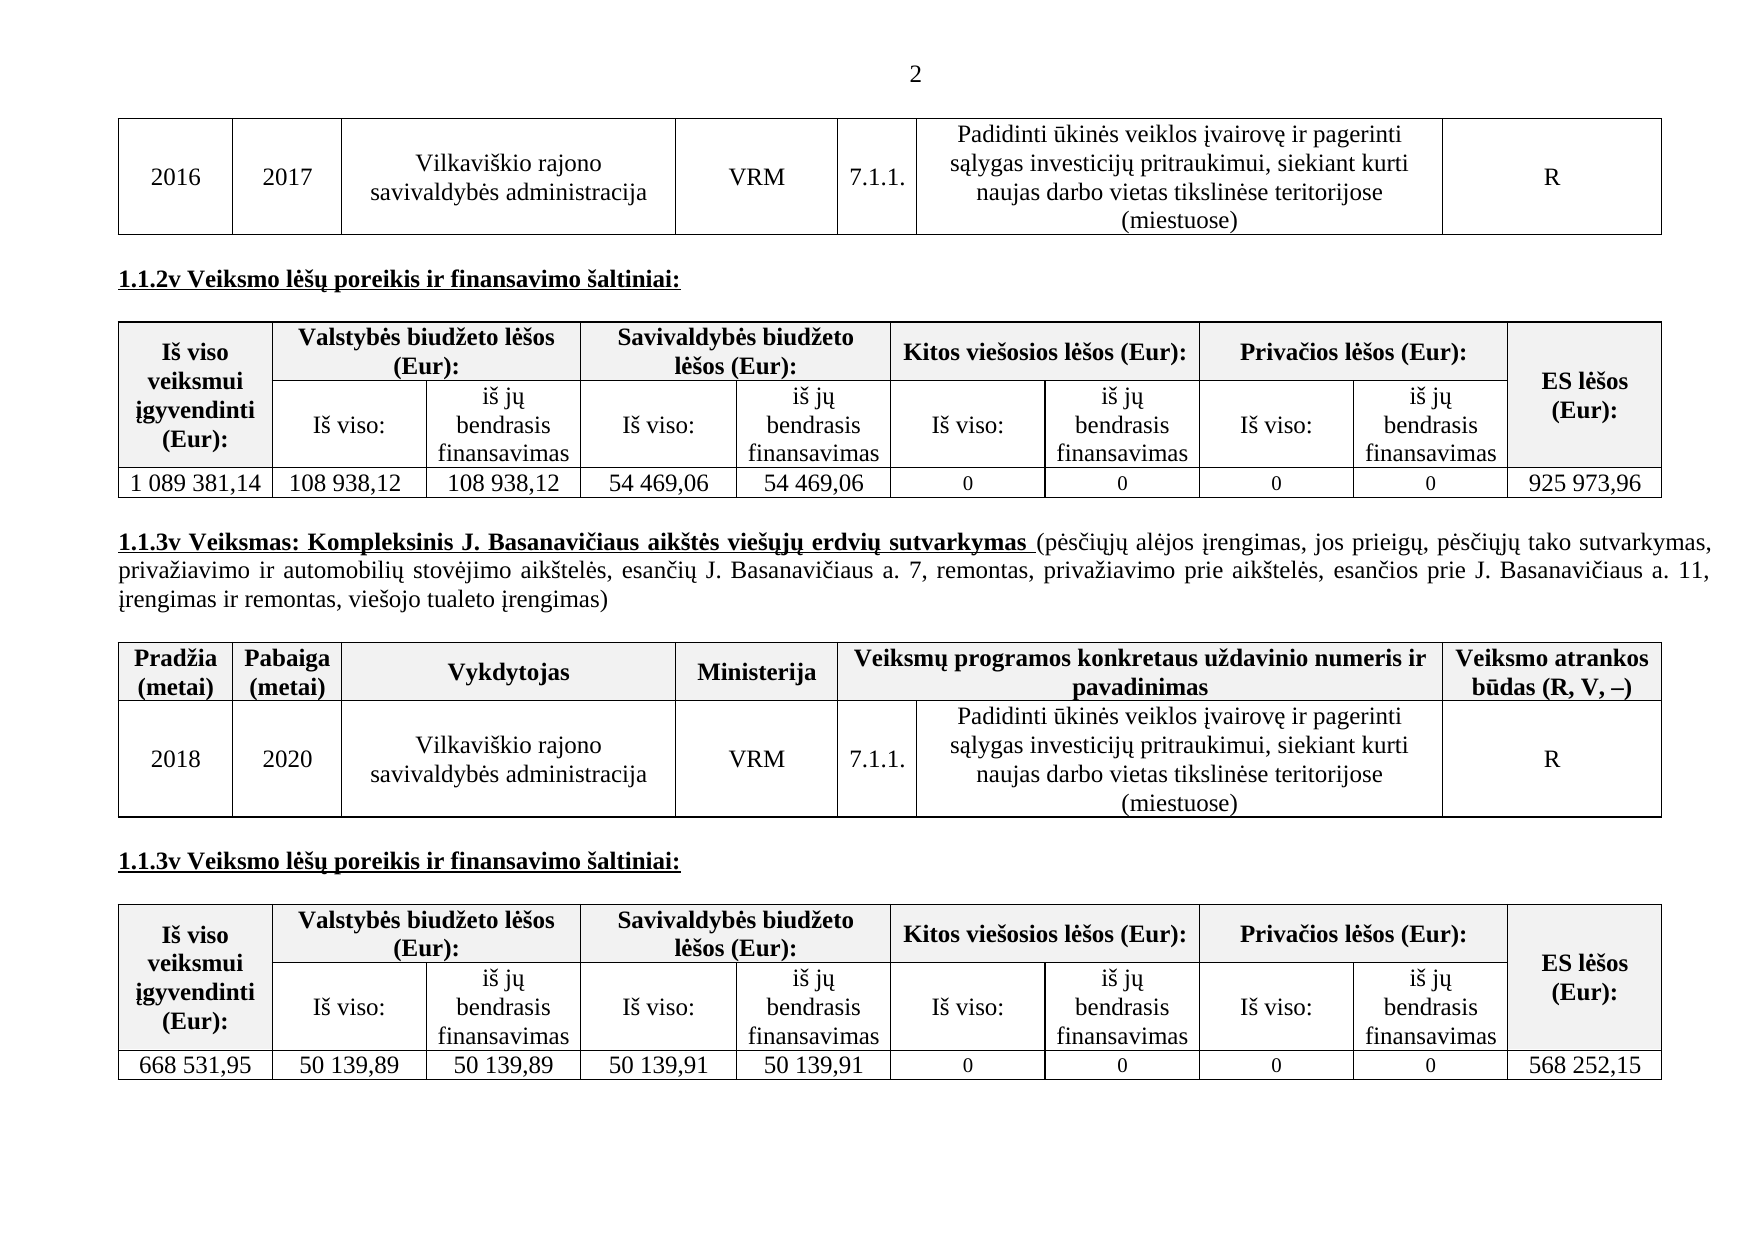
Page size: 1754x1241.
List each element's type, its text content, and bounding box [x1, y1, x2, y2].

text 1.1.2v Veiksmo lėšų poreikis ir finansavimo šaltiniai: [118, 264, 1713, 293]
table_header Privačios lėšos (Eur): [1200, 905, 1507, 962]
table_cell 0 [891, 468, 1044, 497]
table_cell Vilkaviškio rajono savivaldybės administracija [342, 119, 675, 234]
table_header Privačios lėšos (Eur): [1200, 323, 1507, 380]
table_cell iš jų bendrasis finansavimas [1046, 381, 1199, 467]
table_cell 2018 [119, 701, 232, 816]
table_cell 568 252,15 [1508, 1051, 1661, 1079]
table_cell VRM [676, 119, 837, 234]
table_cell 7.1.1. [838, 701, 916, 816]
table_cell 50 139,91 [581, 1051, 736, 1079]
table_cell Iš viso: [891, 381, 1044, 467]
text 1.1.3v Veiksmas: Kompleksinis J. Basanavičiaus aikštės viešųjų erdvių sutvarkymas (pėsčiųjų alėjos įrengimas, jos prieigų, pėsčiųjų tako sutvarkymas, privažiavimo ir automobilių stovėjimo aikštelės, esančių J. Basanavičiaus a. 7, remontas, privažiavimo prie aikštelės, esančios prie J. Basanavičiaus a. 11, įrengimas ir remontas, viešojo tualeto įrengimas) [118, 527, 1713, 613]
table_header Veiksmų programos konkretaus uždavinio numeris ir pavadinimas [838, 643, 1442, 700]
table_cell 1 089 381,14 [119, 468, 272, 497]
table_header Vykdytojas [342, 643, 675, 700]
table_cell 0 [1200, 468, 1353, 497]
table_cell 2016 [119, 119, 232, 234]
table_cell iš jų bendrasis finansavimas [737, 381, 890, 467]
table_cell Iš viso: [581, 381, 736, 467]
table_cell Iš viso: [273, 381, 426, 467]
table_header Iš viso veiksmui įgyvendinti (Eur): [119, 905, 272, 1049]
table_cell iš jų bendrasis finansavimas [1354, 963, 1507, 1049]
table_cell Iš viso: [581, 963, 736, 1049]
table_cell 7.1.1. [838, 119, 916, 234]
table_cell 668 531,95 [119, 1051, 272, 1079]
table_header Savivaldybės biudžeto lėšos (Eur): [581, 905, 890, 962]
table_header Kitos viešosios lėšos (Eur): [891, 323, 1199, 380]
table_cell Padidinti ūkinės veiklos įvairovę ir pagerinti sąlygas investicijų pritraukimui, siekiant kurti naujas darbo vietas tikslinėse teritorijose (miestuose) [917, 701, 1442, 816]
table_cell 54 469,06 [581, 468, 736, 497]
table_cell Iš viso: [891, 963, 1044, 1049]
table_header Ministerija [676, 643, 837, 700]
text 1.1.3v Veiksmo lėšų poreikis ir finansavimo šaltiniai: [118, 846, 1713, 875]
table_cell 0 [891, 1051, 1044, 1079]
table_cell 50 139,91 [737, 1051, 890, 1079]
table_cell 0 [1200, 1051, 1353, 1079]
table_cell 0 [1046, 468, 1199, 497]
table_cell iš jų bendrasis finansavimas [427, 381, 580, 467]
table_header Valstybės biudžeto lėšos (Eur): [273, 323, 580, 380]
table_cell 0 [1354, 468, 1507, 497]
table_cell 50 139,89 [427, 1051, 580, 1079]
table_cell R [1443, 119, 1661, 234]
table_cell Vilkaviškio rajono savivaldybės administracija [342, 701, 675, 816]
table_cell iš jų bendrasis finansavimas [737, 963, 890, 1049]
table_header ES lėšos (Eur): [1508, 905, 1661, 1049]
table_header ES lėšos (Eur): [1508, 323, 1661, 467]
table_cell 0 [1046, 1051, 1199, 1079]
table_cell 925 973,96 [1508, 468, 1661, 497]
table_cell 0 [1354, 1051, 1507, 1079]
table_header Savivaldybės biudžeto lėšos (Eur): [581, 323, 890, 380]
table_cell Iš viso: [1200, 963, 1353, 1049]
table_header Pradžia (metai) [119, 643, 232, 700]
table_cell R [1443, 701, 1661, 816]
table_cell iš jų bendrasis finansavimas [1046, 963, 1199, 1049]
table_header Iš viso veiksmui įgyvendinti (Eur): [119, 323, 272, 467]
table_header Valstybės biudžeto lėšos (Eur): [273, 905, 580, 962]
table_cell Iš viso: [273, 963, 426, 1049]
table_cell 2017 [233, 119, 341, 234]
table_header Veiksmo atrankos būdas (R, V, –) [1443, 643, 1661, 700]
table_cell 108 938,12 [427, 468, 580, 497]
table_cell iš jų bendrasis finansavimas [1354, 381, 1507, 467]
table_header Pabaiga (metai) [233, 643, 341, 700]
table_cell 2020 [233, 701, 341, 816]
table_cell Iš viso: [1200, 381, 1353, 467]
table_cell 108 938,12 [273, 468, 426, 497]
table_cell iš jų bendrasis finansavimas [427, 963, 580, 1049]
table_header Kitos viešosios lėšos (Eur): [891, 905, 1199, 962]
table_cell 54 469,06 [737, 468, 890, 497]
table_cell 50 139,89 [273, 1051, 426, 1079]
table_cell Padidinti ūkinės veiklos įvairovę ir pagerinti sąlygas investicijų pritraukimui, siekiant kurti naujas darbo vietas tikslinėse teritorijose (miestuose) [917, 119, 1442, 234]
table_cell VRM [676, 701, 837, 816]
